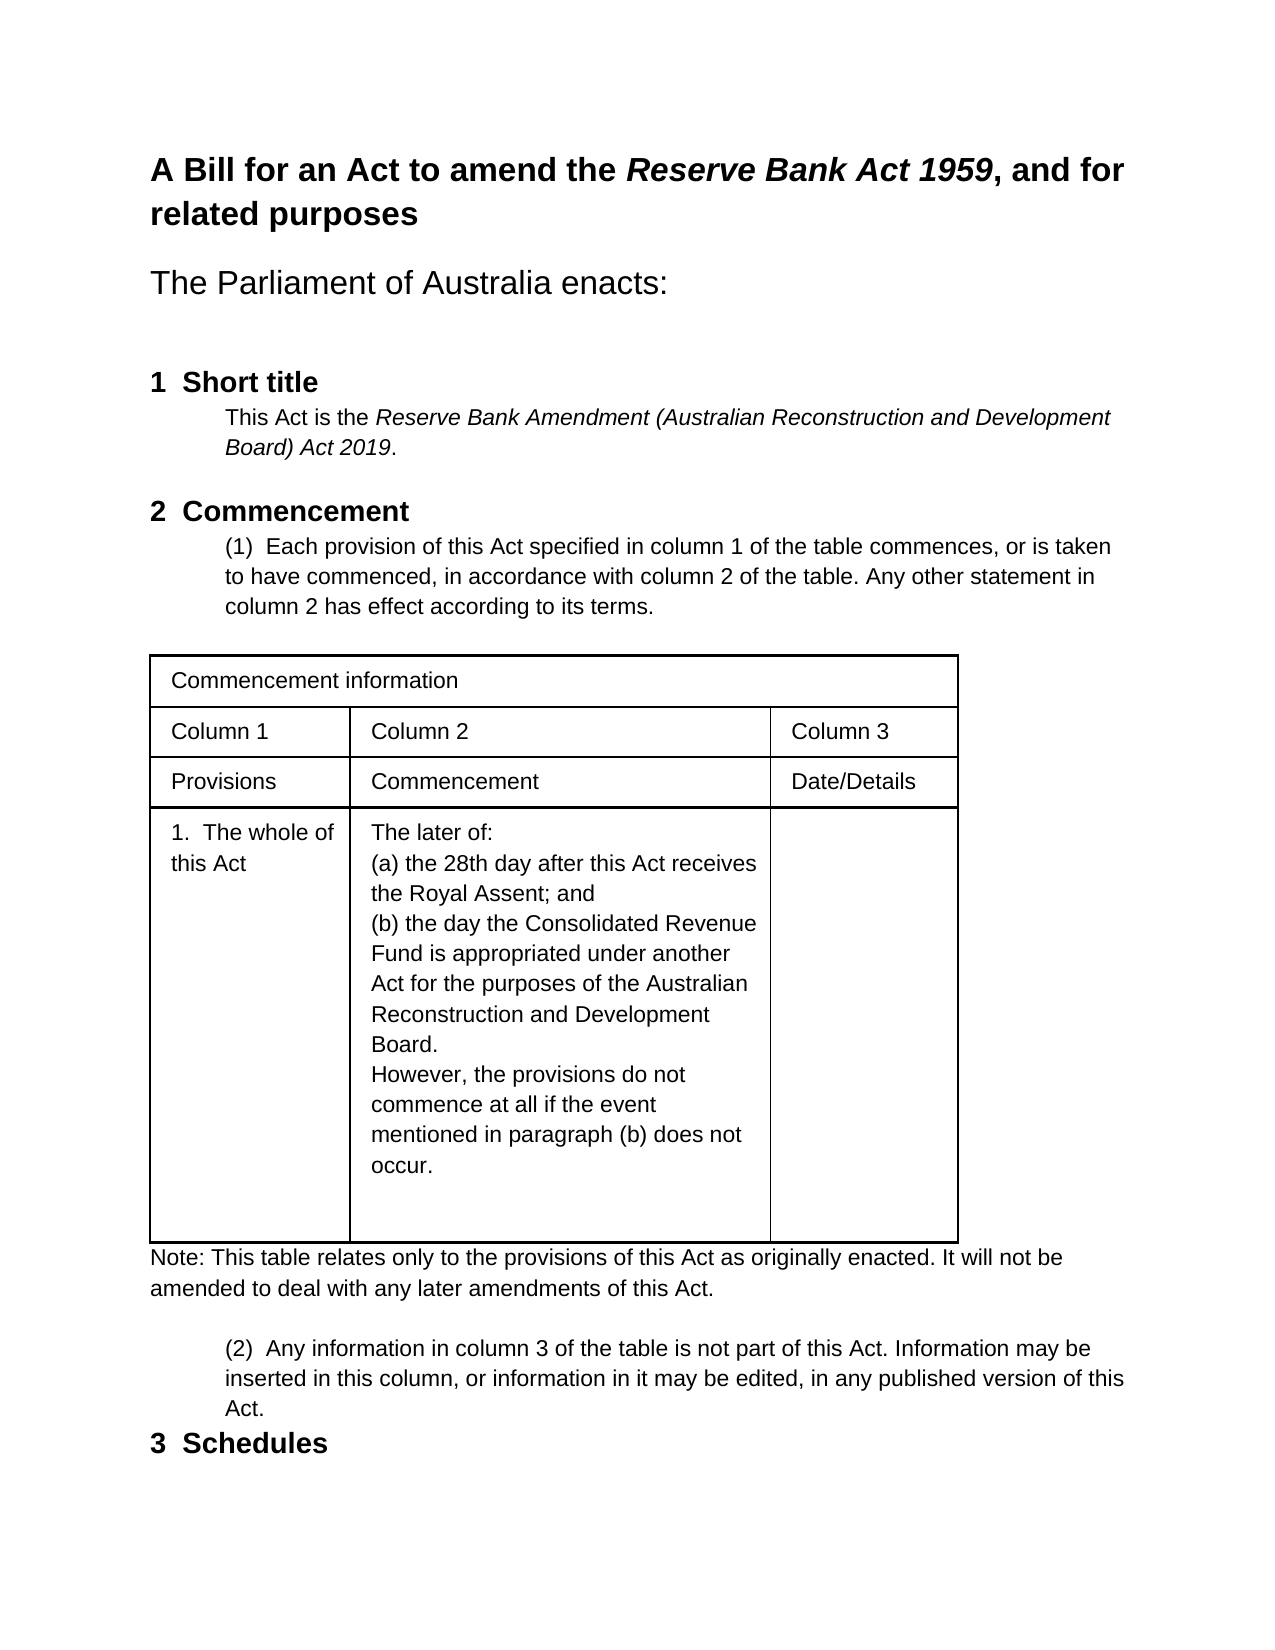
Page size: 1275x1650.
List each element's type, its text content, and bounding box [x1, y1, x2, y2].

text The Parliament of Australia enacts: [150, 263, 1125, 302]
text 3 Schedules [150, 1426, 1125, 1459]
text Note: This table relates only to the provisions of this Act as originally enacted. It will not be amended to deal with any later amendments of this Act. [150, 1244, 1125, 1301]
table_cell [771, 809, 957, 1241]
table_cell Column 2 [351, 708, 770, 756]
table_cell Column 3 [771, 708, 957, 756]
table_cell 1. The whole of this Act [151, 809, 349, 1241]
table_cell Date/Details [771, 758, 957, 806]
text A Bill for an Act to amend the Reserve Bank Act 1959, and for related purposes [150, 150, 1125, 233]
table_cell Column 1 [151, 708, 349, 756]
table_cell Commencement [351, 758, 770, 806]
text 2 Commencement [150, 494, 1125, 528]
text (1) Each provision of this Act specified in column 1 of the table commences, or is taken to have commenced, in accordance with column 2 of the table. Any other statement in column 2 has effect according to its terms. [225, 533, 1125, 620]
table_header Commencement information [151, 657, 957, 706]
text 1 Short title [150, 365, 1125, 399]
table_cell The later of: (a) the 28th day after this Act receives the Royal Assent; and (b) the day the Consolidated Revenue Fund is appropriated under another Act for the purposes of the Australian Reconstruction and Development Board. However, the provisions do not commence at all if the event mentioned in paragraph (b) does not occur. [351, 809, 770, 1241]
text This Act is the Reserve Bank Amendment (Australian Reconstruction and Development Board) Act 2019. [225, 404, 1125, 460]
text (2) Any information in column 3 of the table is not part of this Act. Information may be inserted in this column, or information in it may be edited, in any published version of this Act. [225, 1335, 1125, 1422]
table_cell Provisions [151, 758, 349, 806]
